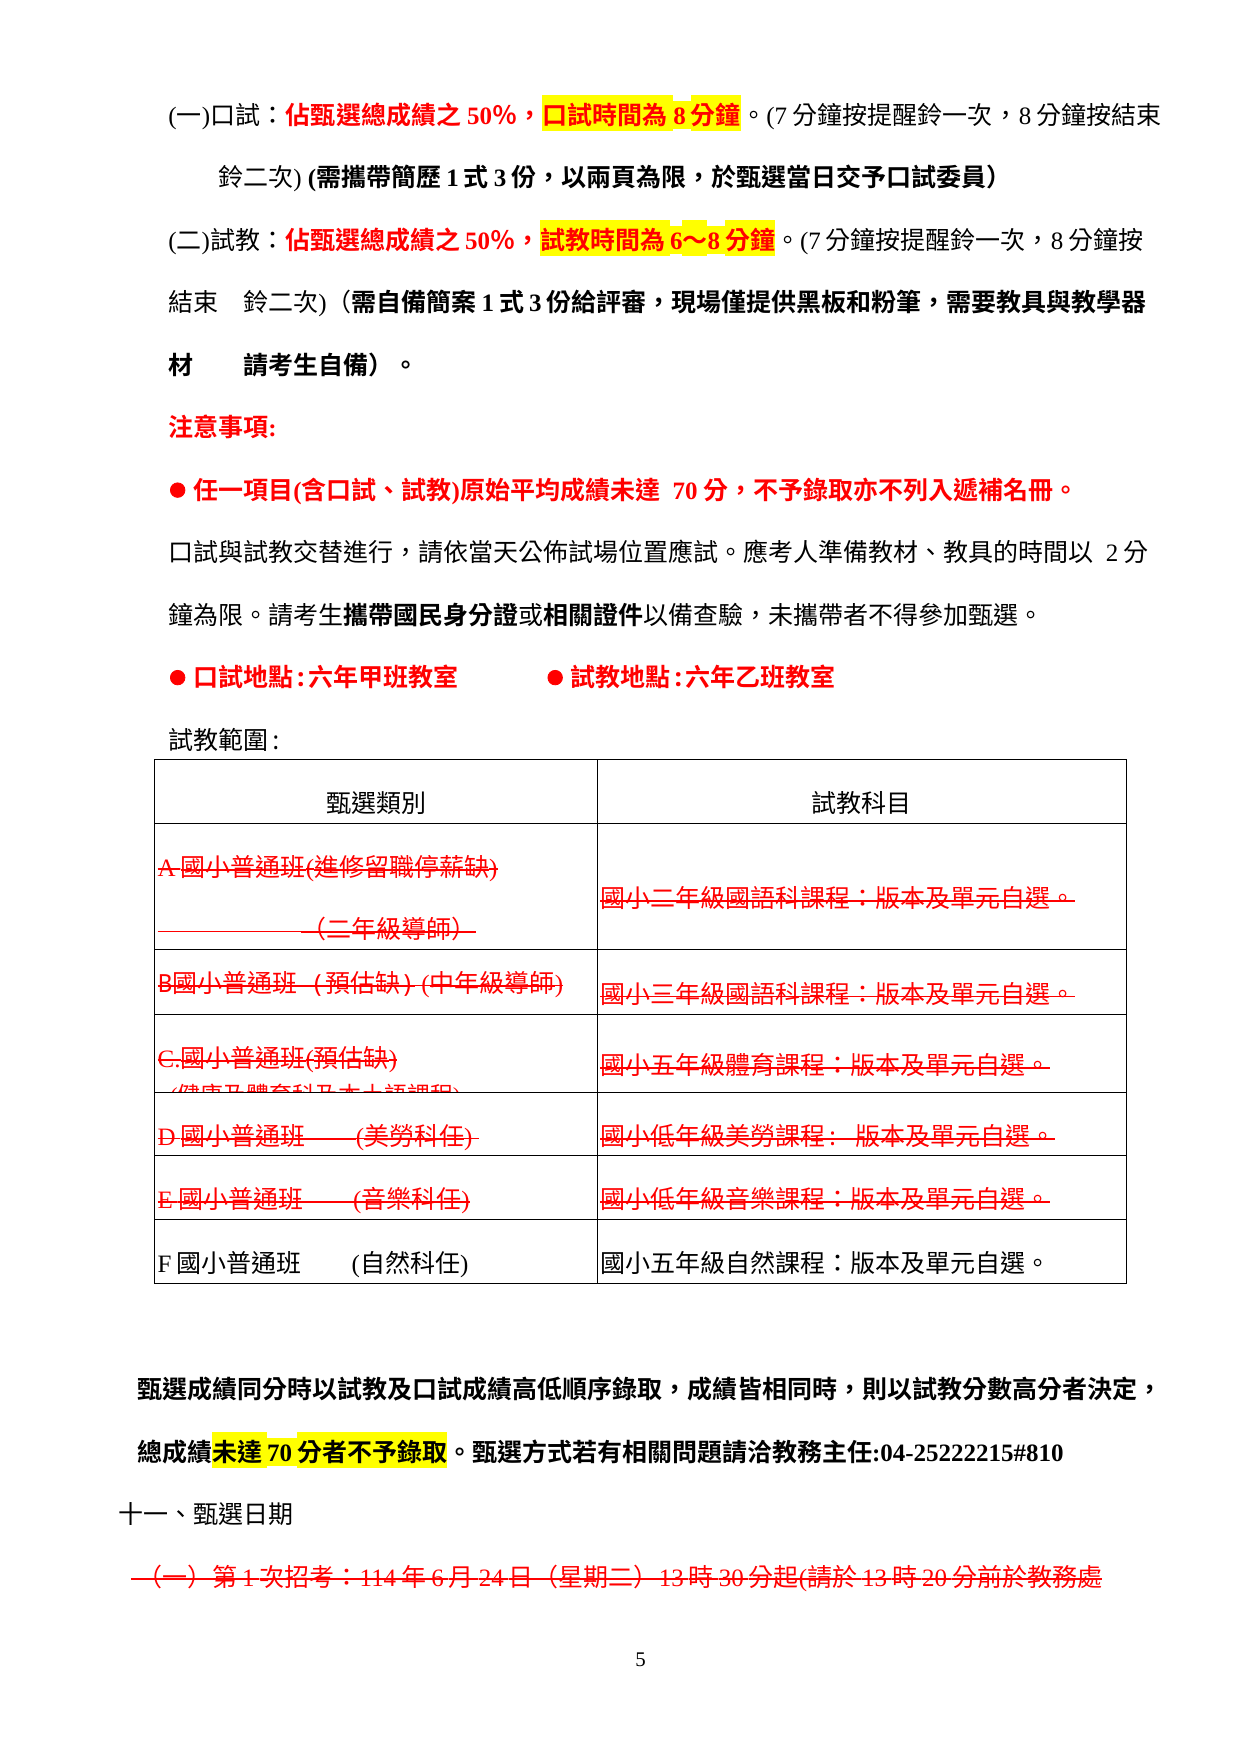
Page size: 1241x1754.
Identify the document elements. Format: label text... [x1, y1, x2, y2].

table_cell 國小五年級自然課程：版本及單元自選。 [598, 1220, 1126, 1282]
text 試教範圍: [168, 697, 1162, 759]
text (二)試教：佔甄選總成績之50％，試教時間為6～8分鐘。(7分鐘按提醒鈴一次，8分鐘按結束 鈴二次)（需自備簡案1式3份給評審，現場僅提供黑板和粉筆，需要教具與教學器材 請考生自備）。 [168, 197, 1162, 384]
table_cell E國小普通班 (音樂科任) [155, 1156, 597, 1219]
table_header 試教科目 [598, 760, 1126, 823]
text 口試地點:六年甲班教室 試教地點:六年乙班教室 [168, 634, 1162, 697]
text (一)口試：佔甄選總成績之50％，口試時間為8分鐘。(7分鐘按提醒鈴一次，8分鐘按結束鈴二次) (需攜帶簡歷1式3份，以兩頁為限，於甄選當日交予口試委員） [168, 72, 1162, 197]
table_cell 國小三年級國語科課程：版本及單元自選。 [598, 950, 1126, 1014]
table_cell B國小普通班 (預估缺) (中年級導師) [155, 950, 597, 1014]
text 任一項目(含口試、試教)原始平均成績未達 70 分，不予錄取亦不列入遞補名冊。 口試與試教交替進行，請依當天公佈試場位置應試。應考人準備教材、教具的時間以 2分鐘為限。請考生攜帶國民身分證或相關證件以備查驗，未攜帶者不得參加甄選。 [168, 447, 1162, 634]
text 注意事項: [168, 384, 1162, 447]
text （一）第1次招考：114年6月24日（星期二）13時30分起(請於13時20分前於教務處 [131, 1533, 1162, 1596]
table_header 甄選類別 [155, 760, 597, 823]
table_cell 國小低年級美勞課程: 版本及單元自選。 [598, 1093, 1126, 1155]
table_cell 國小低年級音樂課程：版本及單元自選。 [598, 1156, 1126, 1219]
table_cell A國小普通班(進修留職停薪缺) （二年級導師） [155, 824, 597, 949]
text 十一、甄選日期 [118, 1471, 1162, 1533]
text 總成績未達70分者不予錄取。甄選方式若有相關問題請洽教務主任:04-25222215#810 [118, 1408, 1162, 1471]
table_cell D國小普通班 (美勞科任) [155, 1093, 597, 1155]
table_cell C.國小普通班(預估缺) (健康及體育科及本土語課程) [155, 1015, 597, 1092]
table_cell F國小普通班 (自然科任) [155, 1220, 597, 1282]
text 甄選成績同分時以試教及口試成績高低順序錄取，成績皆相同時，則以試教分數高分者決定， [118, 1346, 1162, 1408]
table_cell 國小五年級體育課程：版本及單元自選。 [598, 1015, 1126, 1092]
table_cell 國小二年級國語科課程：版本及單元自選。 [598, 824, 1126, 949]
